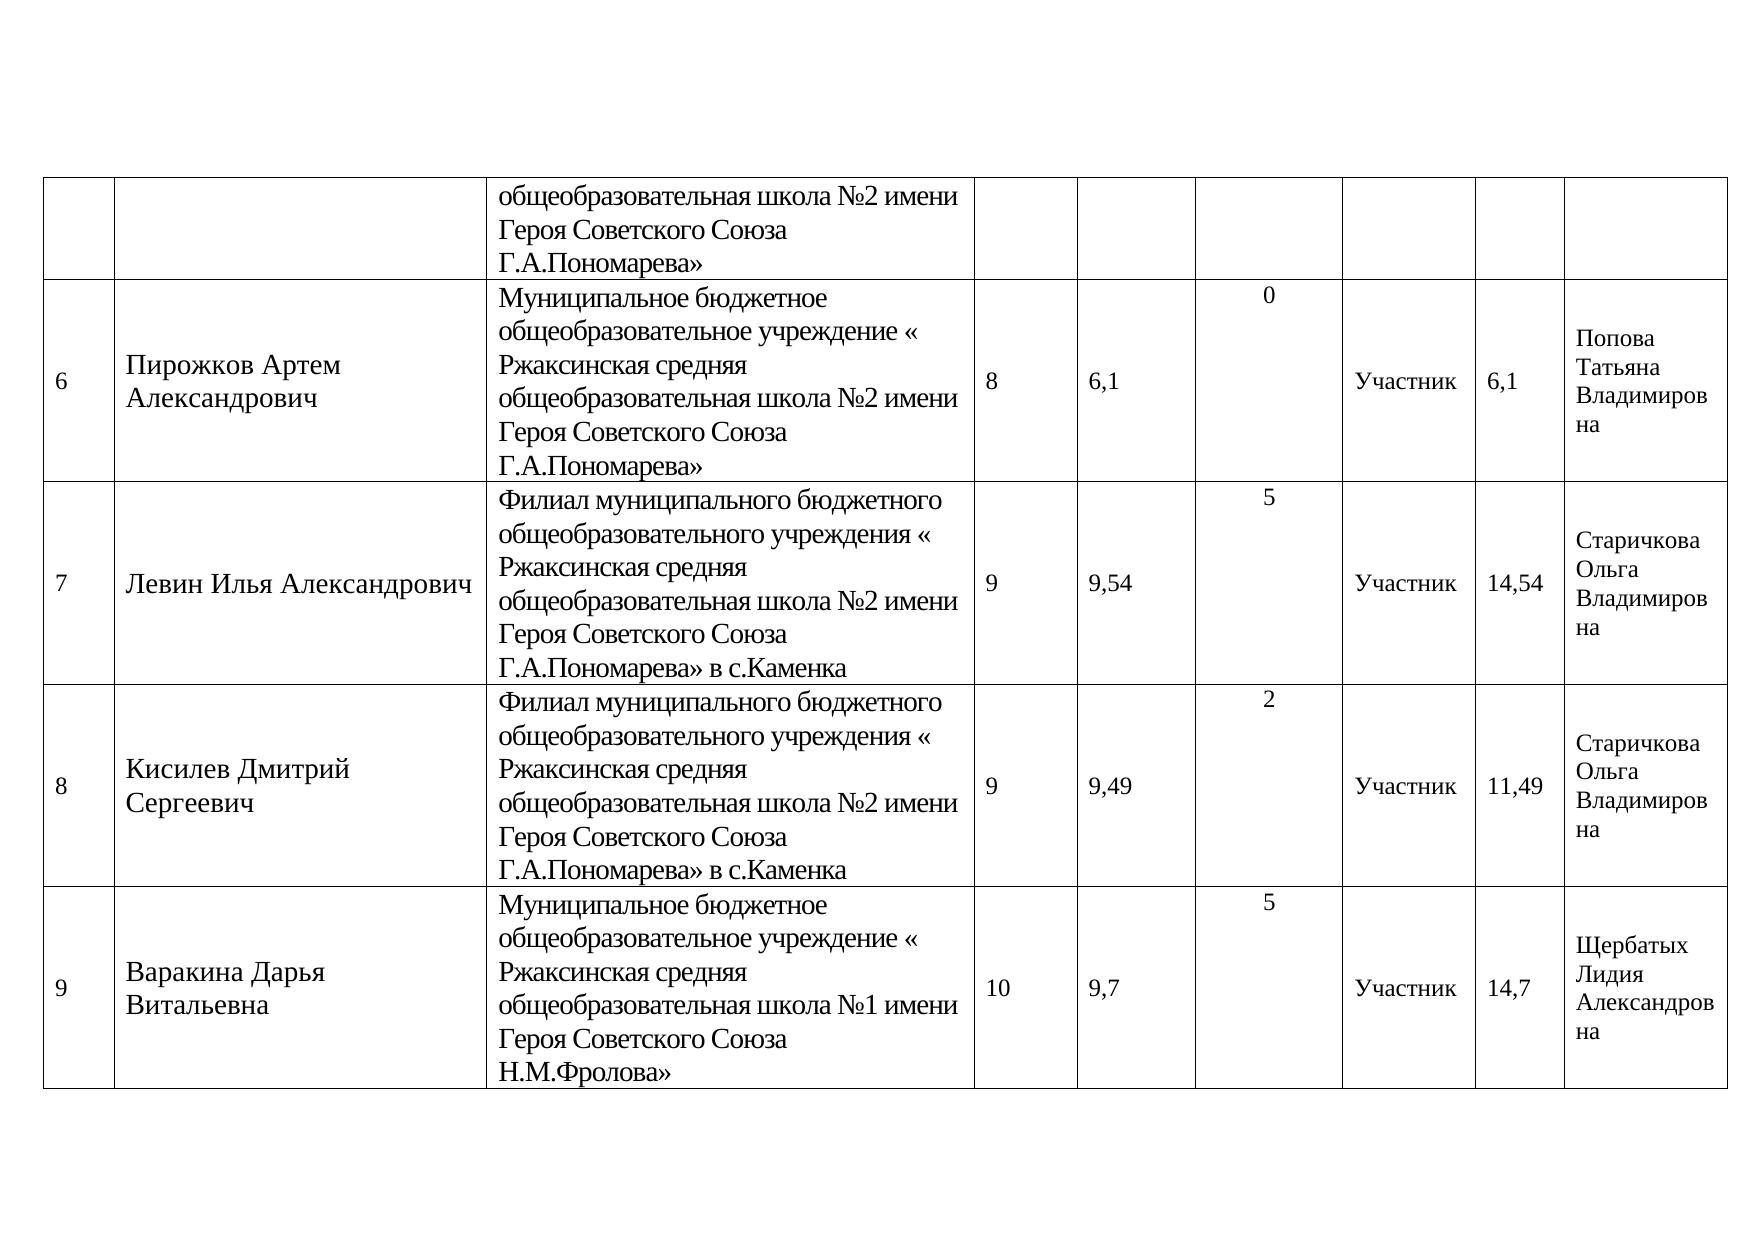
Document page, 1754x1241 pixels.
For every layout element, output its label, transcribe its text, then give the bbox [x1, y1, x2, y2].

table_cell 9,7 [1078, 887, 1195, 1088]
table_cell общеобразовательная школа №2 имени Героя Советского Союза Г.А.Пономарева» [487, 178, 974, 279]
table_cell 6 [44, 280, 114, 481]
table_cell Кисилев Дмитрий Сергеевич [115, 685, 486, 886]
table_cell 9 [975, 482, 1077, 683]
table_cell Участник [1343, 482, 1475, 683]
table_cell 9,49 [1078, 685, 1195, 886]
table_cell [115, 178, 486, 279]
table_cell Муниципальное бюджетное общеобразовательное учреждение « Ржаксинская средняя общеобразовательная школа №1 имени Героя Советского Союза Н.М.Фролова» [487, 887, 974, 1088]
table_cell Старичкова Ольга Владимировна [1565, 685, 1727, 886]
table_cell 2 [1196, 685, 1342, 886]
table_cell 11,49 [1476, 685, 1564, 886]
table_cell 9 [44, 887, 114, 1088]
table_cell Муниципальное бюджетное общеобразовательное учреждение « Ржаксинская средняя общеобразовательная школа №2 имени Героя Советского Союза Г.А.Пономарева» [487, 280, 974, 481]
table_cell [975, 178, 1077, 279]
table_cell 9,54 [1078, 482, 1195, 683]
table_cell Филиал муниципального бюджетного общеобразовательного учреждения « Ржаксинская средняя общеобразовательная школа №2 имени Героя Советского Союза Г.А.Пономарева» в с.Каменка [487, 685, 974, 886]
table_cell Левин Илья Александрович [115, 482, 486, 683]
table_cell [1476, 178, 1564, 279]
table_cell 0 [1196, 280, 1342, 481]
table_cell Старичкова Ольга Владимировна [1565, 482, 1727, 683]
table_cell 5 [1196, 887, 1342, 1088]
table_cell Попова Татьяна Владимировна [1565, 280, 1727, 481]
table_cell 6,1 [1476, 280, 1564, 481]
table_cell [1078, 178, 1195, 279]
table_cell [1196, 178, 1342, 279]
table_cell Участник [1343, 280, 1475, 481]
table_cell 5 [1196, 482, 1342, 683]
table_cell 14,7 [1476, 887, 1564, 1088]
table_cell Участник [1343, 685, 1475, 886]
table_cell Щербатых Лидия Александровна [1565, 887, 1727, 1088]
table_cell 8 [44, 685, 114, 886]
table_cell 9 [975, 685, 1077, 886]
table_cell [44, 178, 114, 279]
table_cell 7 [44, 482, 114, 683]
table_cell 14,54 [1476, 482, 1564, 683]
table_cell 6,1 [1078, 280, 1195, 481]
table_cell [1565, 178, 1727, 279]
table_cell [1343, 178, 1475, 279]
table_cell Варакина Дарья Витальевна [115, 887, 486, 1088]
table_cell Пирожков Артем Александрович [115, 280, 486, 481]
table_cell Филиал муниципального бюджетного общеобразовательного учреждения « Ржаксинская средняя общеобразовательная школа №2 имени Героя Советского Союза Г.А.Пономарева» в с.Каменка [487, 482, 974, 683]
table_cell Участник [1343, 887, 1475, 1088]
table_cell 8 [975, 280, 1077, 481]
table_cell 10 [975, 887, 1077, 1088]
